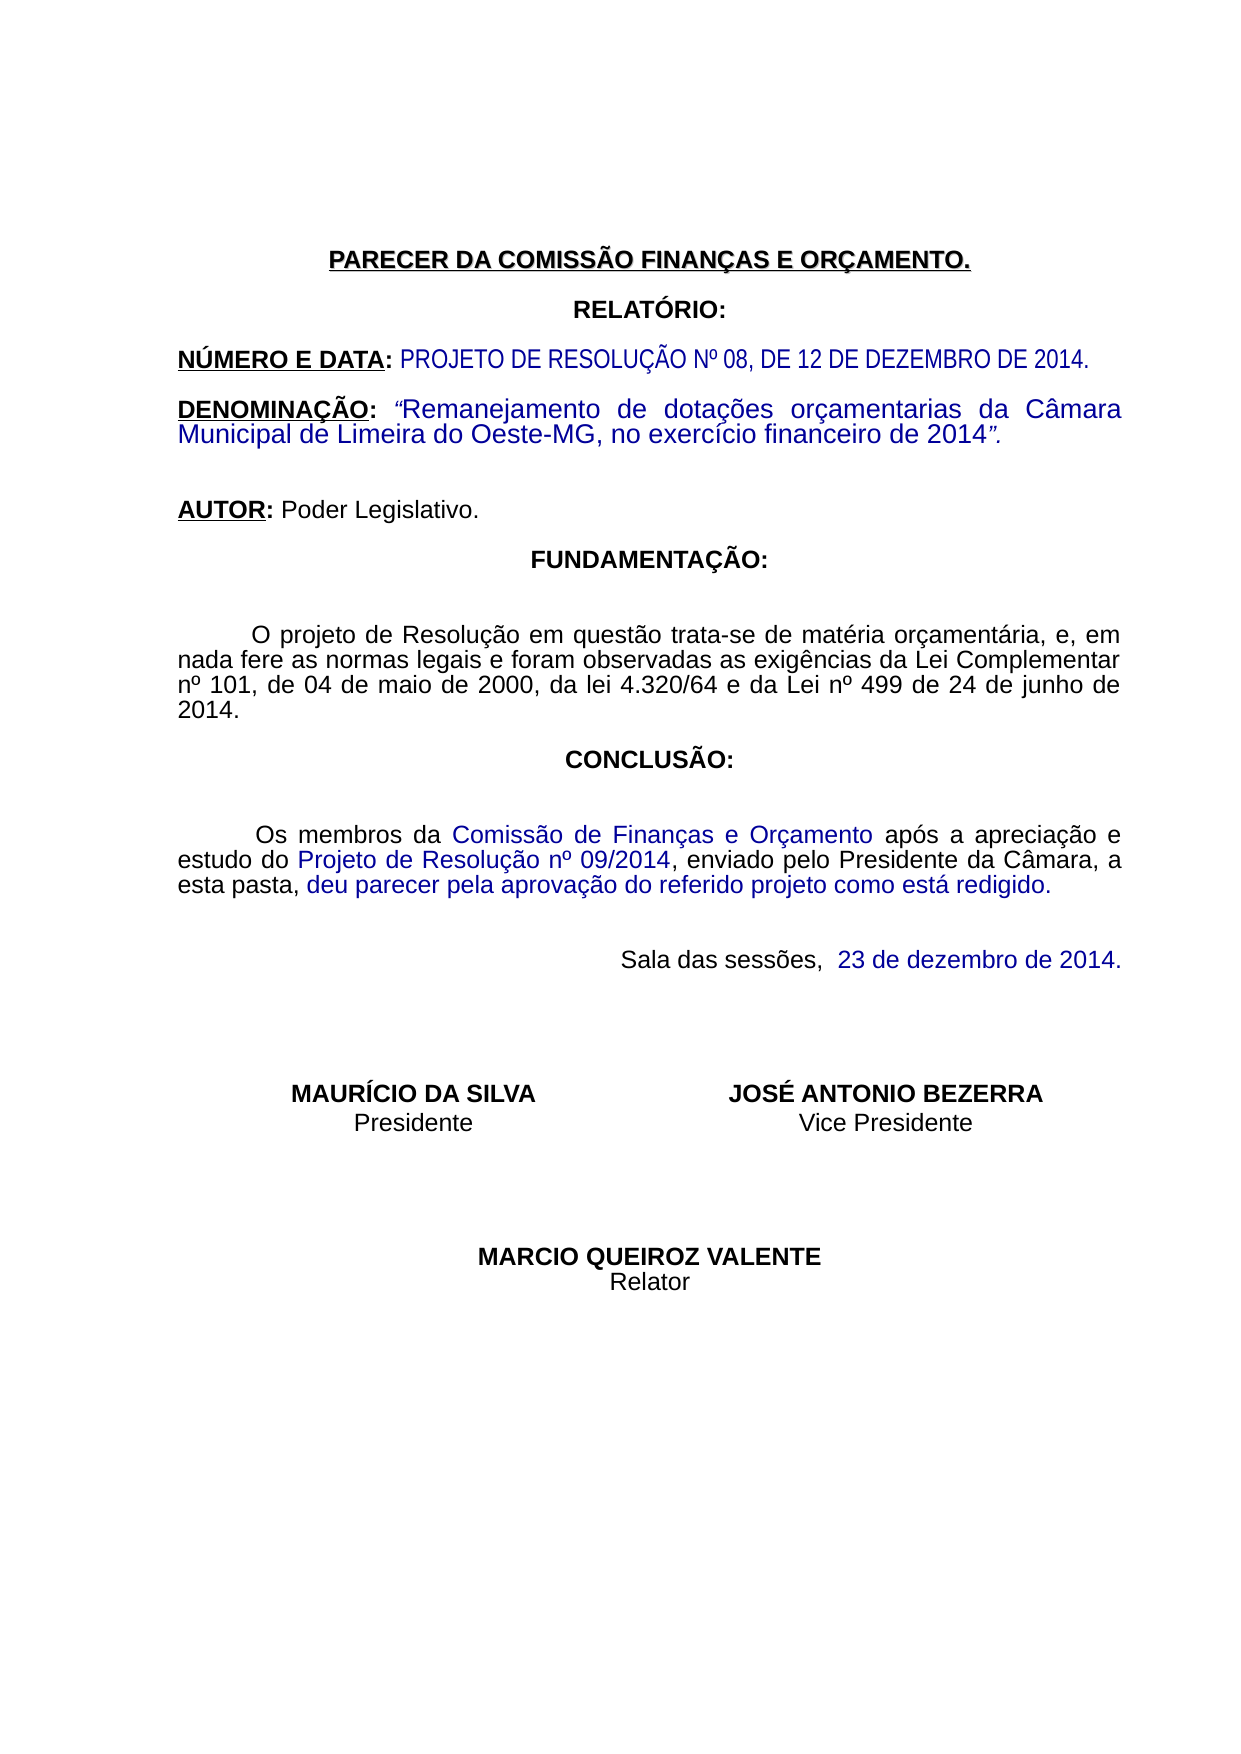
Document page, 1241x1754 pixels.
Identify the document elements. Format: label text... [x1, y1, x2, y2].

text Relator [177, 1271, 1122, 1296]
table_header MAURÍCIO DA SILVA Presidente [177, 1073, 649, 1142]
text RELATÓRIO: [177, 298, 1122, 323]
table_header [834, 1167, 1167, 1196]
text AUTOR: Poder Legislativo. [177, 498, 1122, 523]
table_header JOSÉ ANTONIO BEZERRA Vice Presidente [650, 1073, 1122, 1142]
text PARECER DA COMISSÃO FINANÇAS E ORÇAMENTO. [177, 248, 1122, 273]
text O projeto de Resolução em questão trata-se de matéria orçamentária, e, em nada fere as normas legais e foram observadas as exigências da Lei Complementar nº 101, de 04 de maio de 2000, da lei 4.320/64 e da Lei nº 499 de 24 de junho de 2014. [177, 623, 1122, 723]
table_header [502, 1167, 834, 1196]
text NÚMERO E DATA: PROJETO DE RESOLUÇÃO Nº 08, DE 12 DE DEZEMBRO DE 2014. [177, 348, 1122, 373]
text DENOMINAÇÃO: “Remanejamento de dotações orçamentarias da Câmara Municipal de Limeira do Oeste-MG, no exercício financeiro de 2014”. [177, 398, 1122, 448]
text FUNDAMENTAÇÃO: [177, 548, 1122, 573]
text Os membros da Comissão de Finanças e Orçamento após a apreciação e estudo do Projeto de Resolução nº 09/2014, enviado pelo Presidente da Câmara, a esta pasta, deu parecer pela aprovação do referido projeto como está redigido. [177, 823, 1122, 898]
text Sala das sessões, 23 de dezembro de 2014. [177, 948, 1122, 973]
text CONCLUSÃO: [177, 748, 1122, 773]
table_header [170, 1167, 502, 1196]
text MARCIO QUEIROZ VALENTE [177, 1246, 1122, 1271]
